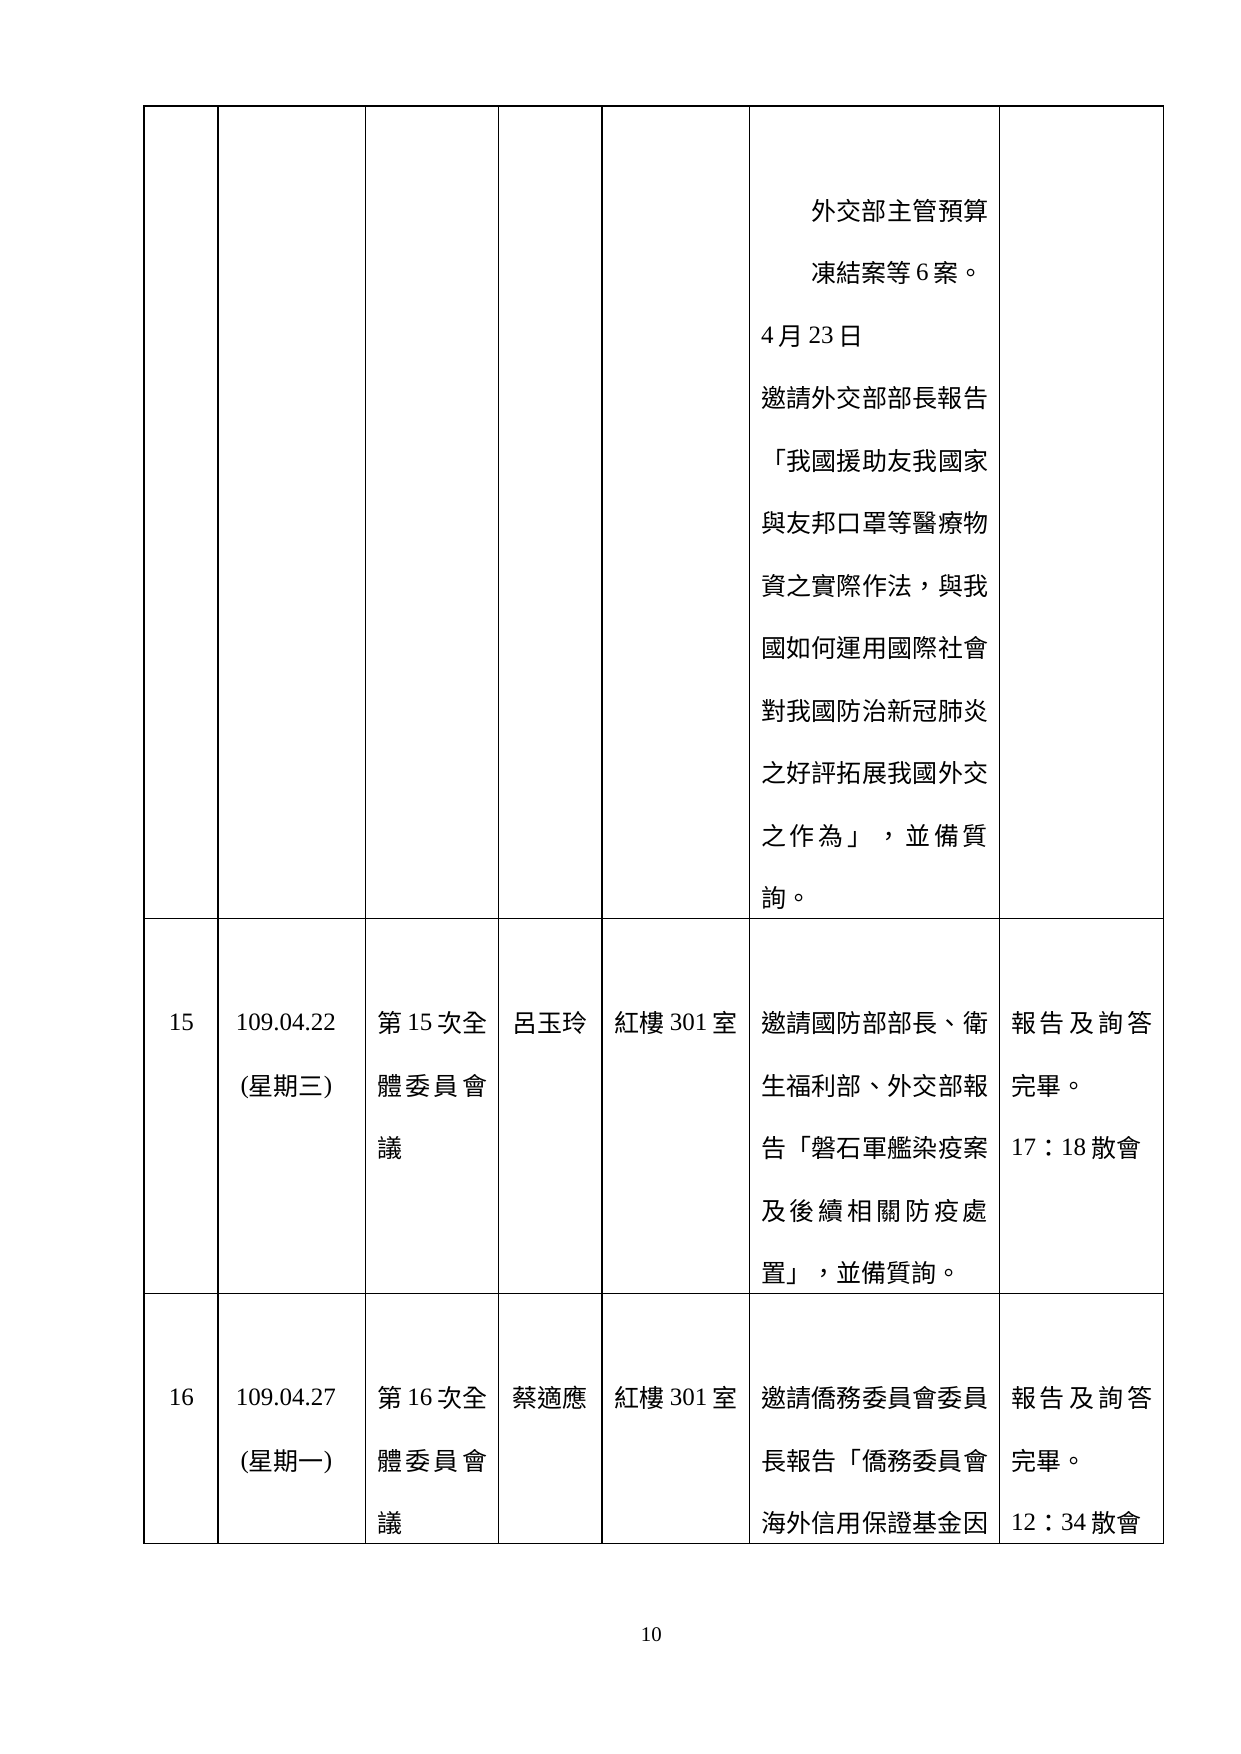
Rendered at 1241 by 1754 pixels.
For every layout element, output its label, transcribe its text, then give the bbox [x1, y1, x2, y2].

table_cell 邀請國防部部長、衛生福利部、外交部報告「磐石軍艦染疫案及後續相關防疫處置」，並備質詢。 [750, 919, 999, 1293]
table_cell 109.04.27 (星期一) [219, 1294, 365, 1543]
table_cell 報告及詢答完畢。 17：18散會 [1000, 919, 1163, 1293]
table_cell 蔡適應 [499, 1294, 601, 1543]
table_cell 報告及詢答完畢。 12：34散會 [1000, 1294, 1163, 1543]
table_cell [145, 107, 217, 918]
table_cell 第16次全體委員會議 [366, 1294, 498, 1543]
table_cell 16 [145, 1294, 217, 1543]
table_cell [499, 107, 601, 918]
table_cell 109.04.22 (星期三) [219, 919, 365, 1293]
table_cell [603, 107, 749, 918]
table_cell [1000, 107, 1163, 918]
table_cell 紅樓301室 [603, 1294, 749, 1543]
table_cell [219, 107, 365, 918]
table_cell 15 [145, 919, 217, 1293]
table_cell 邀請僑務委員會委員長報告「僑務委員會海外信用保證基金因 [750, 1294, 999, 1543]
table_cell 呂玉玲 [499, 919, 601, 1293]
table_cell [366, 107, 498, 918]
table_cell 紅樓301室 [603, 919, 749, 1293]
table_cell 第15次全體委員會議 [366, 919, 498, 1293]
table_cell 外交部主管預算凍結案等6案。 4月23日 邀請外交部部長報告「我國援助友我國家與友邦口罩等醫療物資之實際作法，與我國如何運用國際社會對我國防治新冠肺炎之好評拓展我國外交之作為」，並備質詢。 [750, 107, 999, 918]
